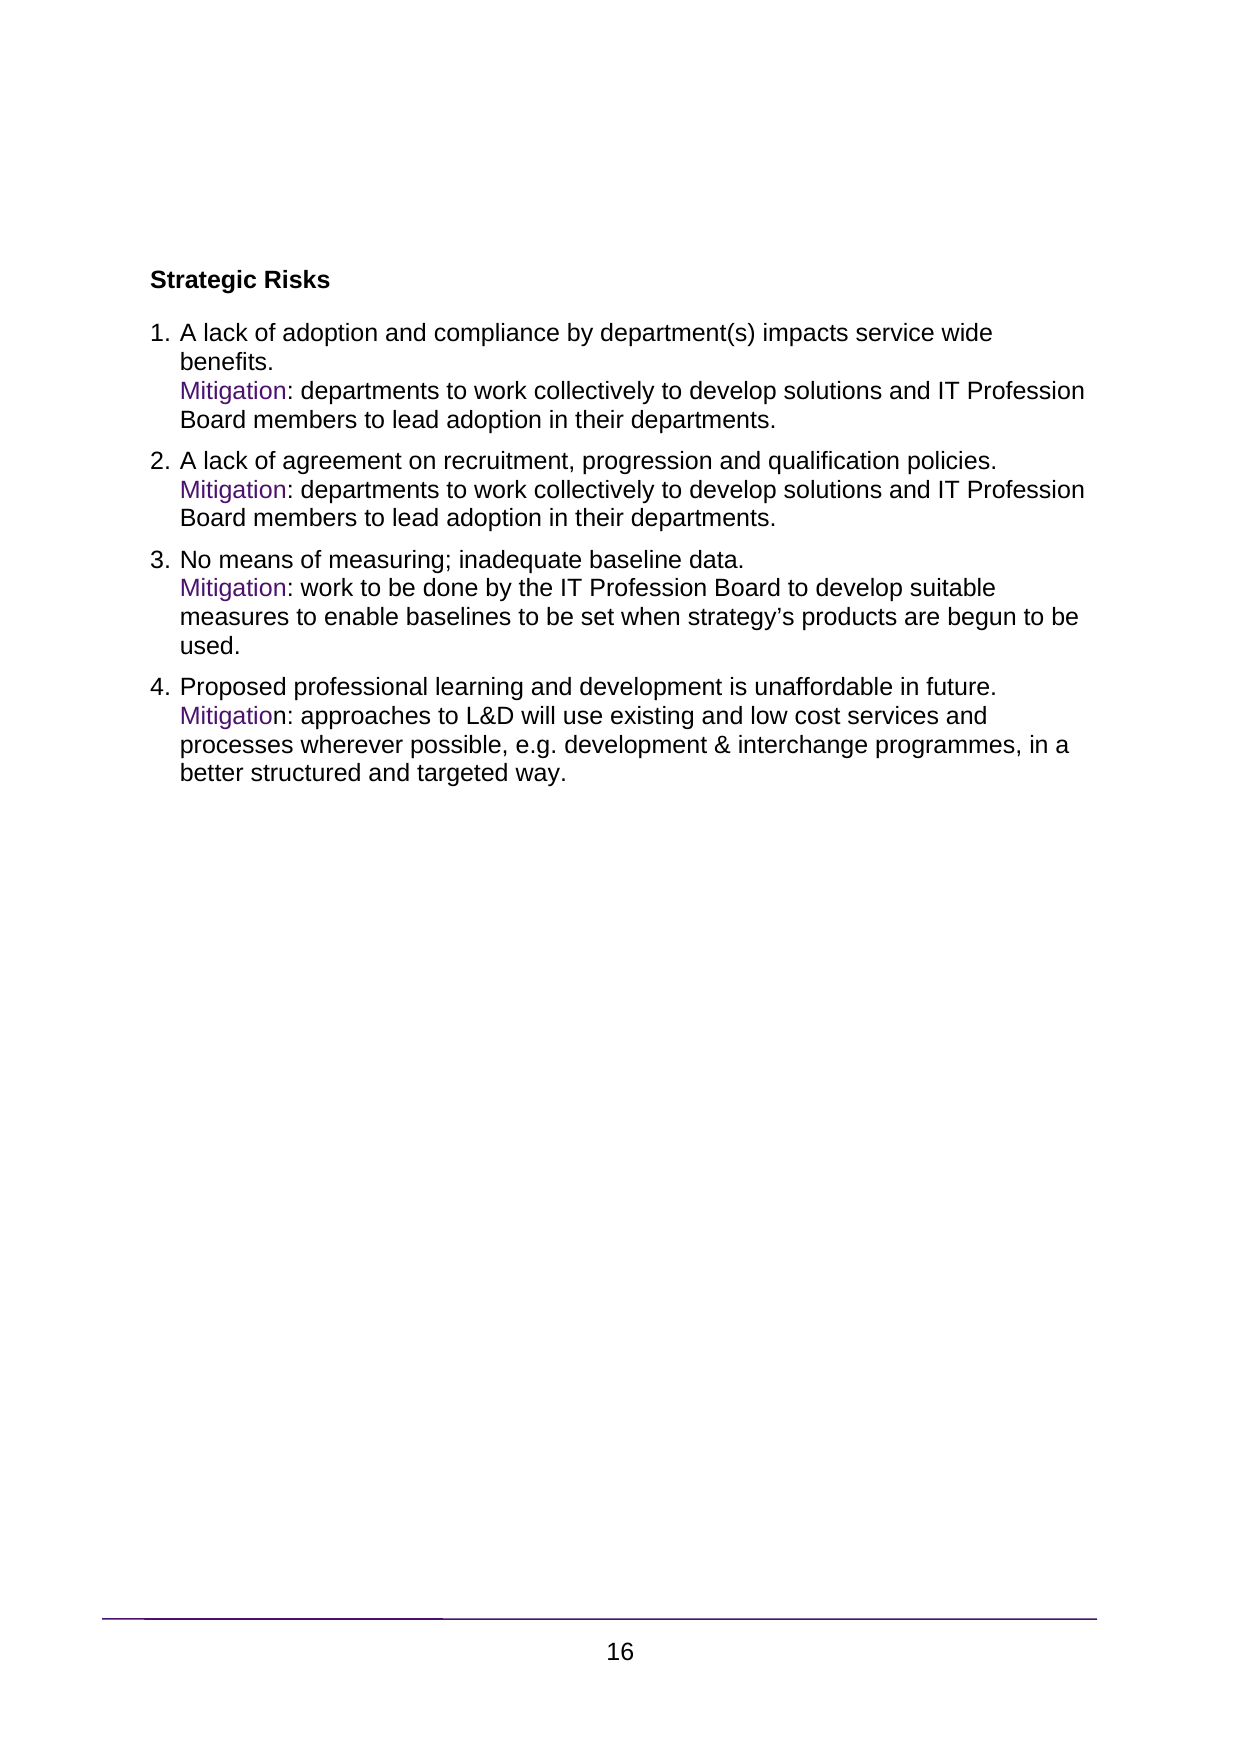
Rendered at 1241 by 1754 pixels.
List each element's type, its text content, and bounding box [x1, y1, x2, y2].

list Mitigation: work to be done by the IT Profession Board to develop suitable measures to enable baselines to be set when strategy’s products are begun to be used. [179, 573, 1090, 660]
list A lack of agreement on recruitment, progression and qualification policies. Mitigation: departments to work collectively to develop solutions and IT Profession Board members to lead adoption in their departments. [150, 446, 1090, 532]
list A lack of adoption and compliance by department(s) impacts service wide benefits. [150, 318, 1090, 376]
subtitle Strategic Risks [150, 265, 1090, 293]
list Mitigation: departments to work collectively to develop solutions and IT Profession Board members to lead adoption in their departments. [179, 376, 1090, 433]
list Proposed professional learning and development is unaffordable in future. Mitigation: approaches to L&D will use existing and low cost services and processes wherever possible, e.g. development & interchange programmes, in a better structured and targeted way. [150, 672, 1090, 787]
list No means of measuring; inadequate baseline data. [150, 545, 1090, 573]
